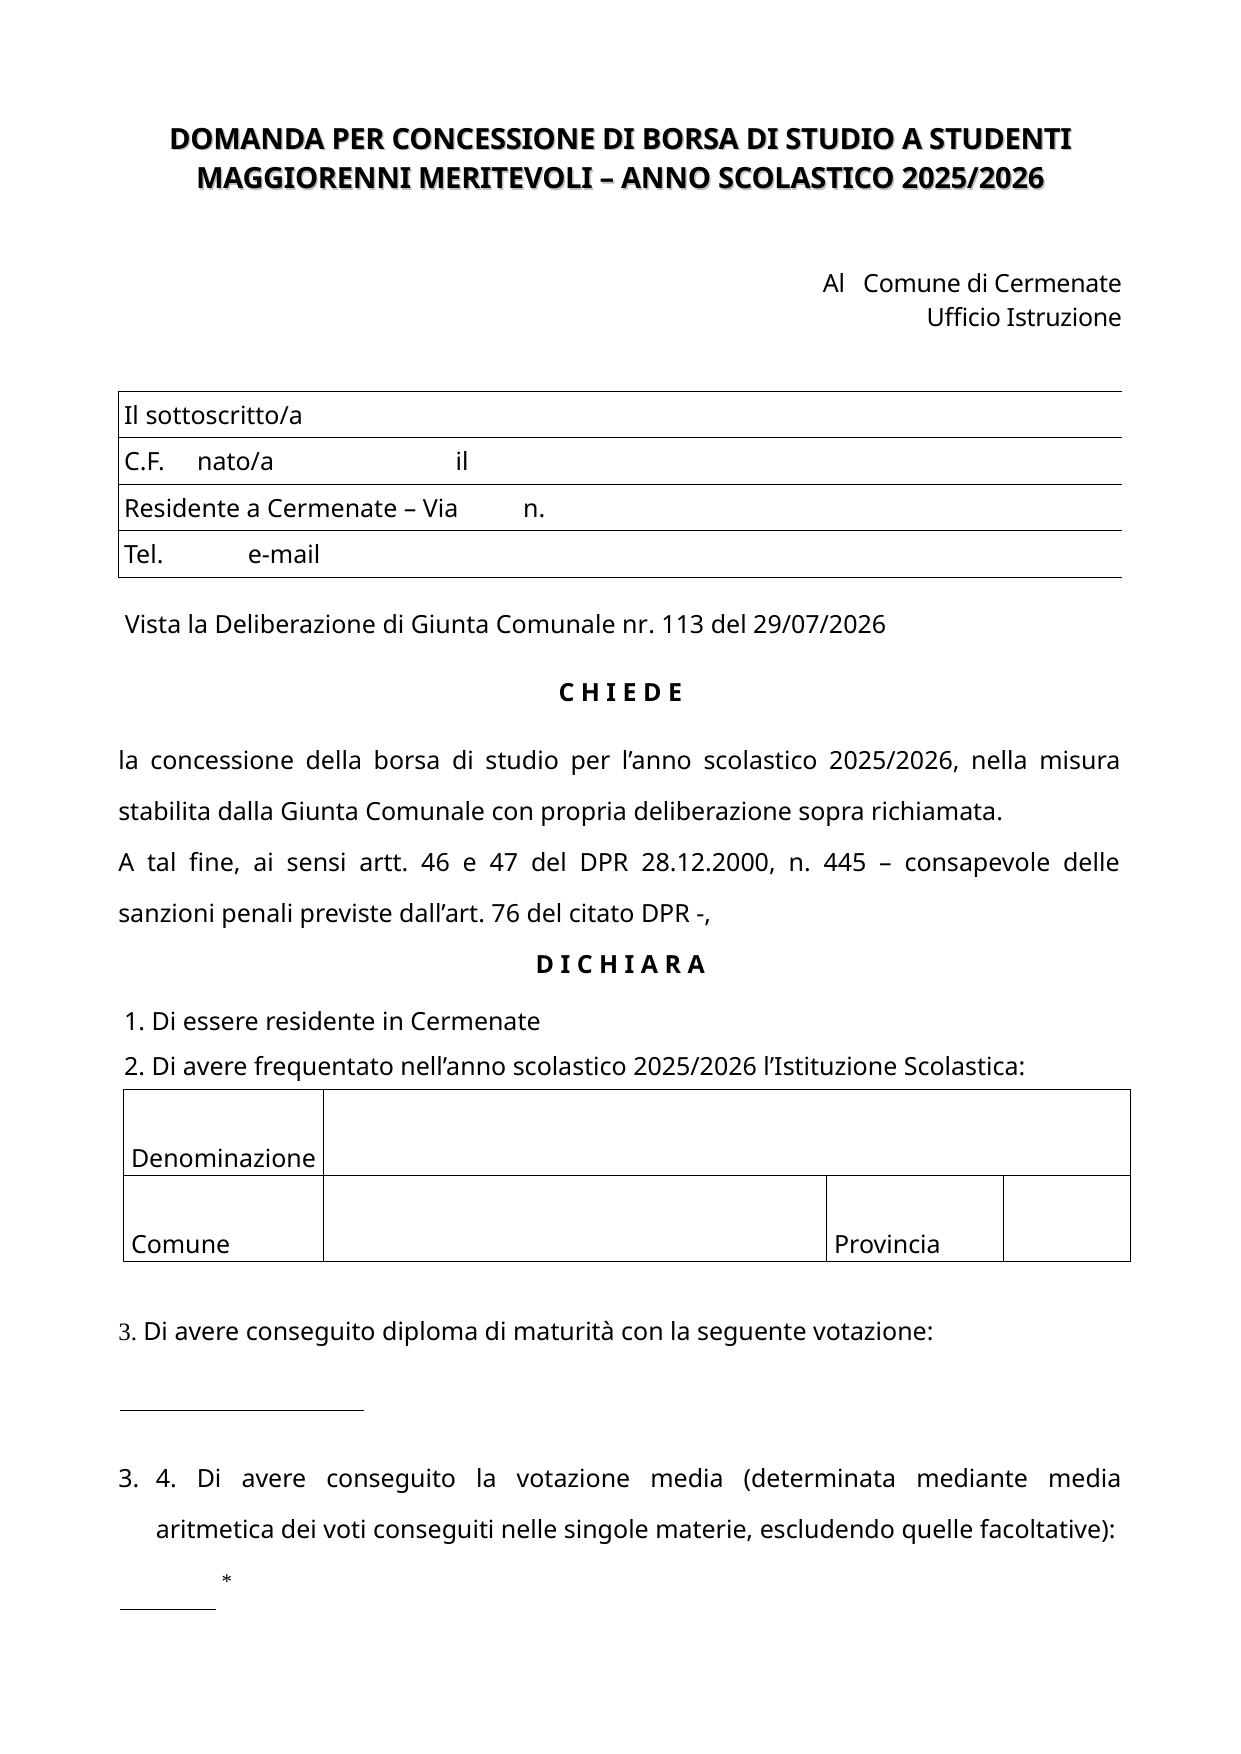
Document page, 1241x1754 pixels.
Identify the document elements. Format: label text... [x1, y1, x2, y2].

table_header [120, 1563, 216, 1608]
table_header [120, 1364, 364, 1410]
table_header Il sottoscritto/a [119, 392, 1122, 437]
subtitle Ufficio Istruzione [118, 300, 1122, 334]
table_cell C.F. nato/a il [119, 438, 1122, 484]
table_header [324, 1090, 1130, 1175]
table_cell Comune [124, 1176, 323, 1261]
table_cell Tel. e-mail [119, 531, 1122, 577]
text C H I E D E [118, 674, 1122, 708]
table_cell Residente a Cermenate – Via n. [119, 485, 1122, 530]
table_cell 2. Di avere frequentato nell’anno scolastico 2025/2026 l’Istituzione Scolastica: [118, 1043, 1122, 1089]
table_header 1. Di essere residente in Cermenate [118, 998, 1122, 1043]
list 4. Di avere conseguito la votazione media (determinata mediante media aritmetica dei voti conseguiti nelle singole materie, escludendo quelle facoltative): [118, 1461, 1122, 1546]
subtitle Al Comune di Cermenate [118, 266, 1122, 300]
table_cell [324, 1176, 826, 1261]
text 3. Di avere conseguito diploma di maturità con la seguente votazione: [118, 1313, 1122, 1347]
text Vista la Deliberazione di Giunta Comunale nr. 113 del 29/07/2026 [118, 606, 1122, 640]
table_header * [216, 1563, 242, 1608]
table_cell Provincia [827, 1176, 1003, 1261]
table_header Denominazione [124, 1090, 323, 1175]
text D I C H I A R A [118, 947, 1122, 981]
text la concessione della borsa di studio per l’anno scolastico 2025/2026, nella misura stabilita dalla Giunta Comunale con propria deliberazione sopra richiamata. [118, 743, 1122, 828]
table_cell [1004, 1176, 1130, 1261]
text A tal fine, ai sensi artt. 46 e 47 del DPR 28.12.2000, n. 445 – consapevole delle sanzioni penali previste dall’art. 76 del citato DPR -, [118, 845, 1122, 930]
subtitle DOMANDA PER CONCESSIONE DI BORSA DI STUDIO A STUDENTI MAGGIORENNI MERITEVOLI – ANNO SCOLASTICO 2025/2026 [118, 118, 1122, 197]
